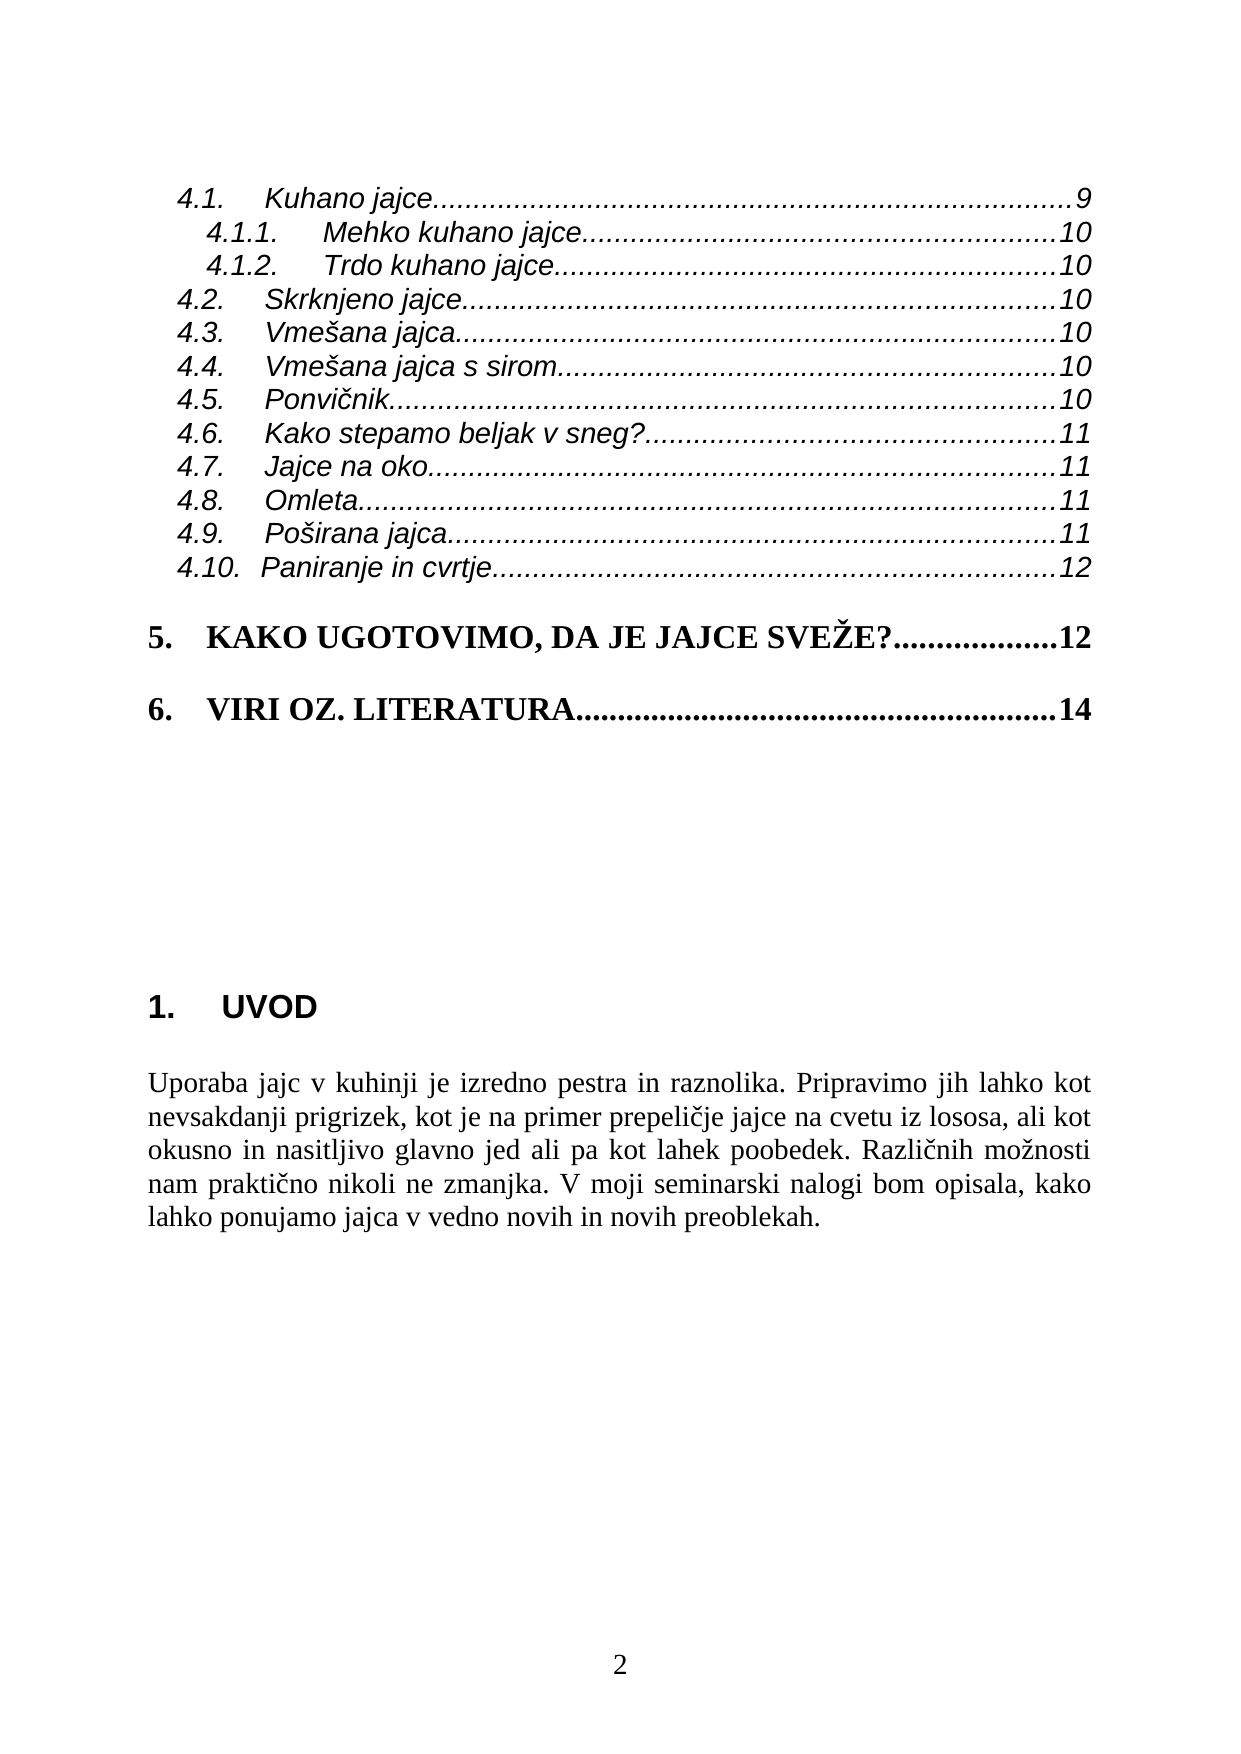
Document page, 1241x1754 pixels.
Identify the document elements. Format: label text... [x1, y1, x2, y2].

text 4.8. Omleta 11 [177, 483, 1093, 517]
text 4.3. Vmešana jajca 10 [177, 315, 1093, 349]
subtitle 1. UVOD [148, 987, 1093, 1026]
text 4.6. Kako stepamo beljak v sneg? 11 [177, 416, 1093, 449]
text 4.2. Skrknjeno jajce 10 [177, 282, 1093, 315]
text 4.4. Vmešana jajca s sirom 10 [177, 349, 1093, 382]
text 4.1.1. Mehko kuhano jajce 10 [206, 215, 1093, 248]
text 6. VIRI OZ. LITERATURA 14 [148, 689, 1093, 727]
text 4.1.2. Trdo kuhano jajce 10 [206, 248, 1093, 282]
text 4.10. Paniranje in cvrtje 12 [177, 550, 1093, 584]
text Uporaba jajc v kuhinji je izredno pestra in raznolika. Pripravimo jih lahko kot nevsakdanji prigrizek, kot je na primer prepeličje jajce na cvetu iz lososa, ali kot okusno in nasitljivo glavno jed ali pa kot lahek poobedek. Različnih možnosti nam praktično nikoli ne zmanjka. V moji seminarski nalogi bom opisala, kako lahko ponujamo jajca v vedno novih in novih preoblekah. [148, 1065, 1093, 1233]
text 4.5. Ponvičnik 10 [177, 382, 1093, 416]
text 5. KAKO UGOTOVIMO, DA JE JAJCE SVEŽE? 12 [148, 617, 1093, 656]
text 4.1. Kuhano jajce 9 [177, 181, 1093, 215]
text 4.7. Jajce na oko 11 [177, 449, 1093, 483]
text 4.9. Poširana jajca 11 [177, 517, 1093, 550]
